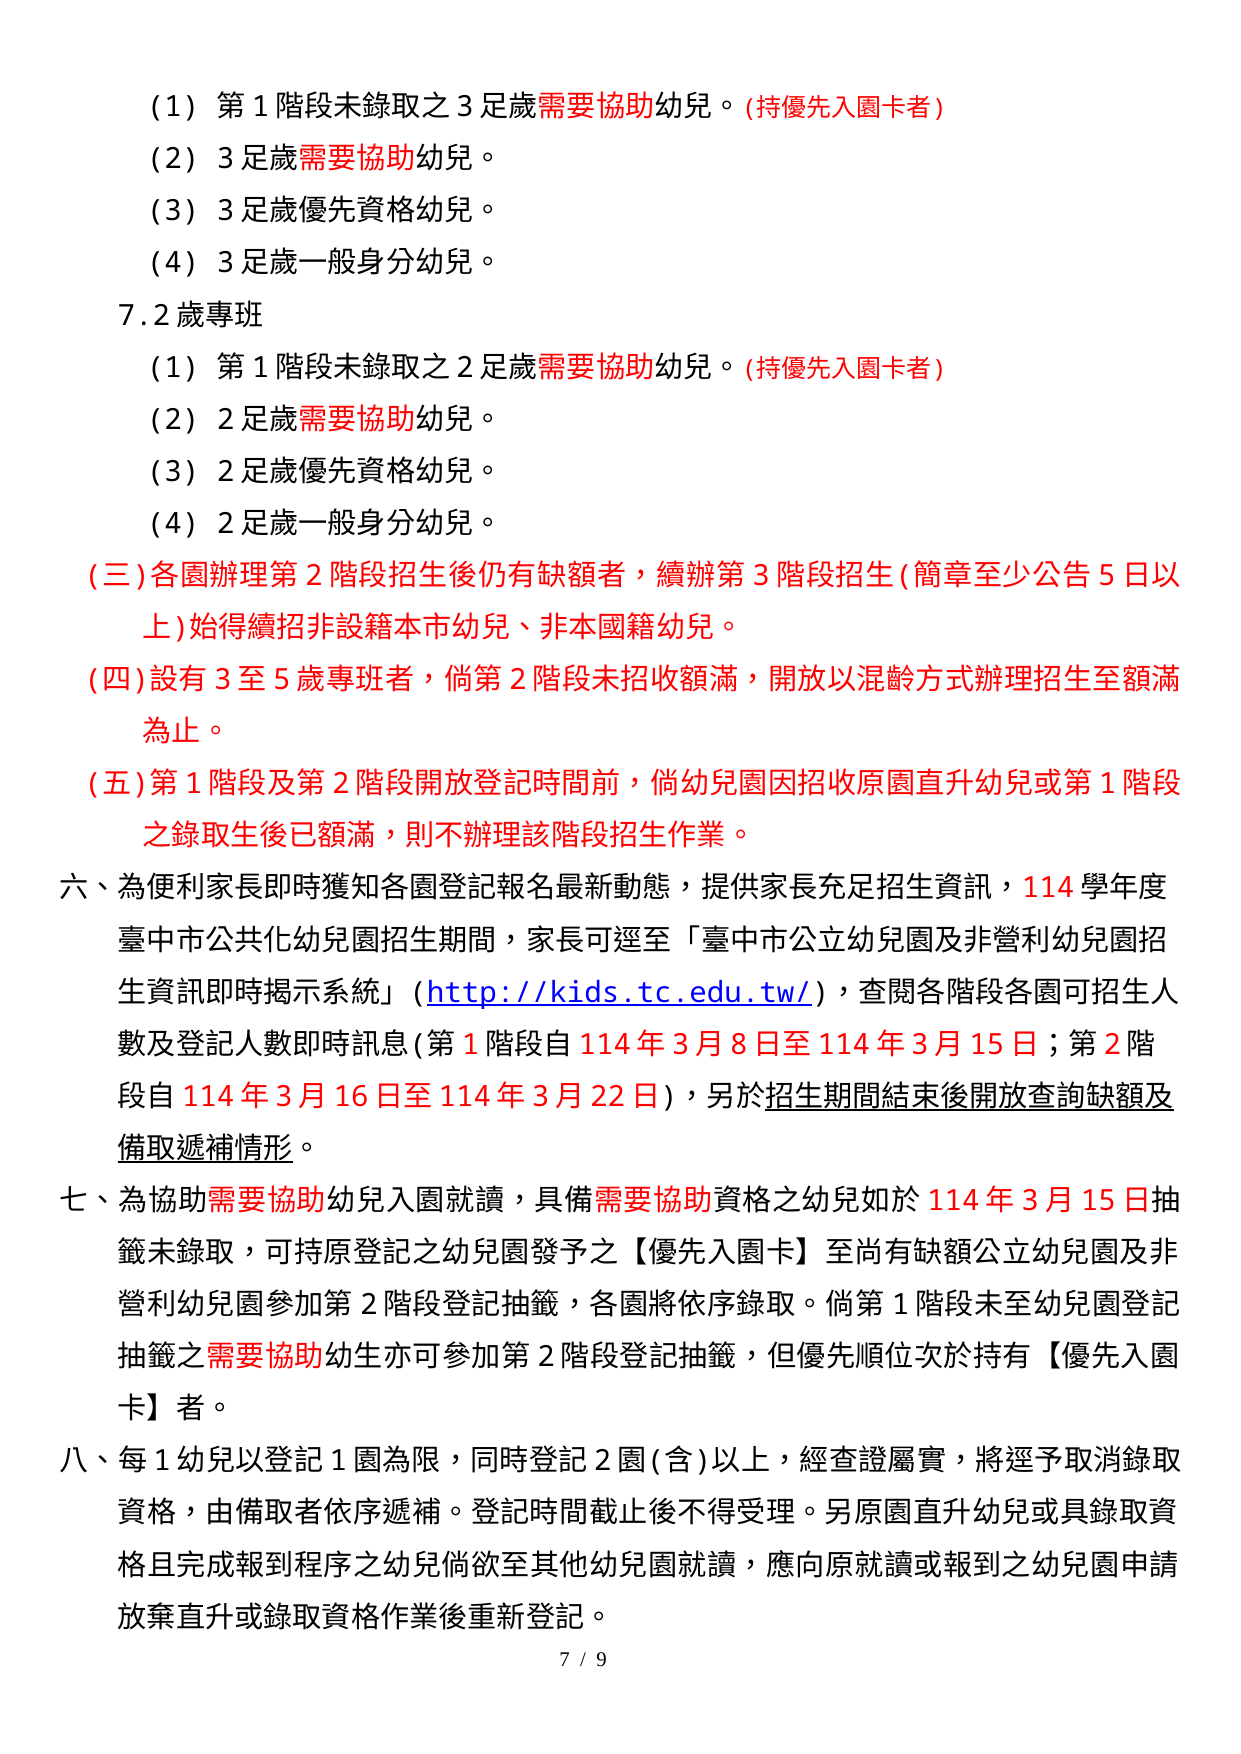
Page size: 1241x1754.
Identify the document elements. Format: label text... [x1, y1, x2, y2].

text (四)設有3至5歲專班者，倘第2階段未招收額滿，開放以混齡方式辦理招生至額滿為止。 [84, 648, 1181, 752]
text (五)第1階段及第2階段開放登記時間前，倘幼兒園因招收原園直升幼兒或第1階段之錄取生後已額滿，則不辦理該階段招生作業。 [84, 752, 1181, 856]
text (2) 2足歲需要協助幼兒。 [147, 387, 1181, 439]
text 八、每1幼兒以登記1園為限，同時登記2園(含)以上，經查證屬實，將逕予取消錄取資格，由備取者依序遞補。登記時間截止後不得受理。另原園直升幼兒或具錄取資格且完成報到程序之幼兒倘欲至其他幼兒園就讀，應向原就讀或報到之幼兒園申請放棄直升或錄取資格作業後重新登記。 [59, 1429, 1181, 1637]
text (2) 3足歲需要協助幼兒。 [147, 127, 1181, 179]
text 七、為協助需要協助幼兒入園就讀，具備需要協助資格之幼兒如於114年3月15日抽籤未錄取，可持原登記之幼兒園發予之【優先入園卡】至尚有缺額公立幼兒園及非營利幼兒園參加第2階段登記抽籤，各園將依序錄取。倘第1階段未至幼兒園登記抽籤之需要協助幼生亦可參加第2階段登記抽籤，但優先順位次於持有【優先入園卡】者。 [59, 1169, 1181, 1429]
text (3) 2足歲優先資格幼兒。 [147, 439, 1181, 492]
text (三)各園辦理第2階段招生後仍有缺額者，續辦第3階段招生(簡章至少公告5日以上)始得續招非設籍本市幼兒、非本國籍幼兒。 [84, 544, 1181, 648]
text 六、為便利家長即時獲知各園登記報名最新動態，提供家長充足招生資訊，114學年度臺中市公共化幼兒園招生期間，家長可逕至「臺中市公立幼兒園及非營利幼兒園招生資訊即時揭示系統」(http://kids.tc.edu.tw/)，查閱各階段各園可招生人數及登記人數即時訊息(第1階段自114年3月8日至114年3月15日；第2階段自114年3月16日至114年3月22日)，另於招生期間結束後開放查詢缺額及備取遞補情形。 [59, 856, 1181, 1169]
text (1) 第1階段未錄取之2足歲需要協助幼兒。(持優先入園卡者) [147, 335, 1181, 387]
text (1) 第1階段未錄取之3足歲需要協助幼兒。(持優先入園卡者) [147, 75, 1181, 127]
text (4) 2足歲一般身分幼兒。 [147, 492, 1181, 544]
text 7.2歲專班 [59, 283, 1181, 335]
text (3) 3足歲優先資格幼兒。 [147, 179, 1181, 231]
text (4) 3足歲一般身分幼兒。 [147, 231, 1181, 283]
